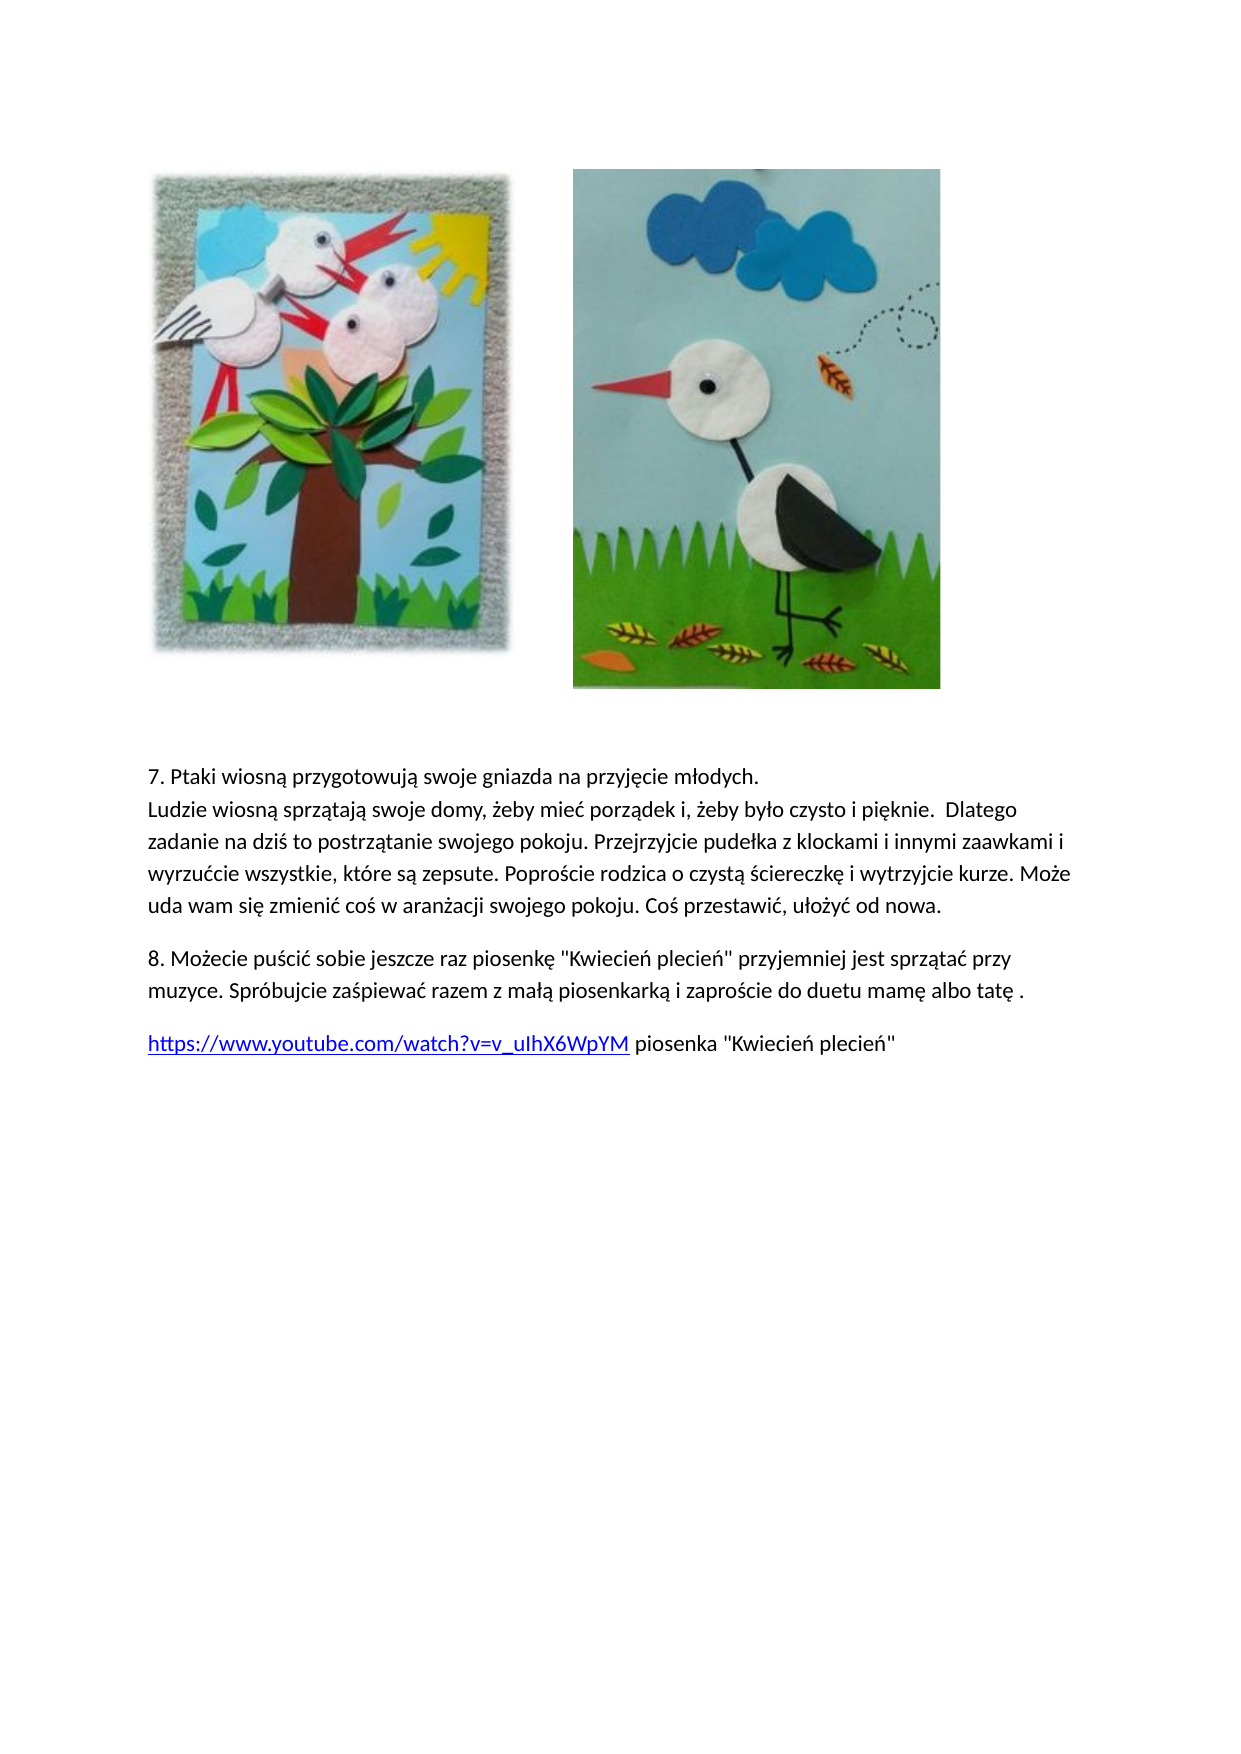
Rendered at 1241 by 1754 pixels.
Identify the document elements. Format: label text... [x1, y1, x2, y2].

text https://www.youtube.com/watch?v=v_uIhX6WpYM piosenka "Kwiecień plecień" [148, 1029, 1093, 1057]
text 8. Możecie puścić sobie jeszcze raz piosenkę "Kwiecień plecień" przyjemniej jest sprzątać przy muzyce. Spróbujcie zaśpiewać razem z małą piosenkarką i zaproście do duetu mamę albo tatę . [148, 944, 1093, 1004]
text 7. Ptaki wiosną przygotowują swoje gniazda na przyjęcie młodych. Ludzie wiosną sprzątają swoje domy, żeby mieć porządek i, żeby było czysto i pięknie. Dlatego zadanie na dziś to postrzątanie swojego pokoju. Przejrzyjcie pudełka z klockami i innymi zaawkami i wyrzućcie wszystkie, które są zepsute. Poproście rodzica o czystą ściereczkę i wytrzyjcie kurze. Może uda wam się zmienić coś w aranżacji swojego pokoju. Coś przestawić, ułożyć od nowa. [148, 762, 1093, 919]
